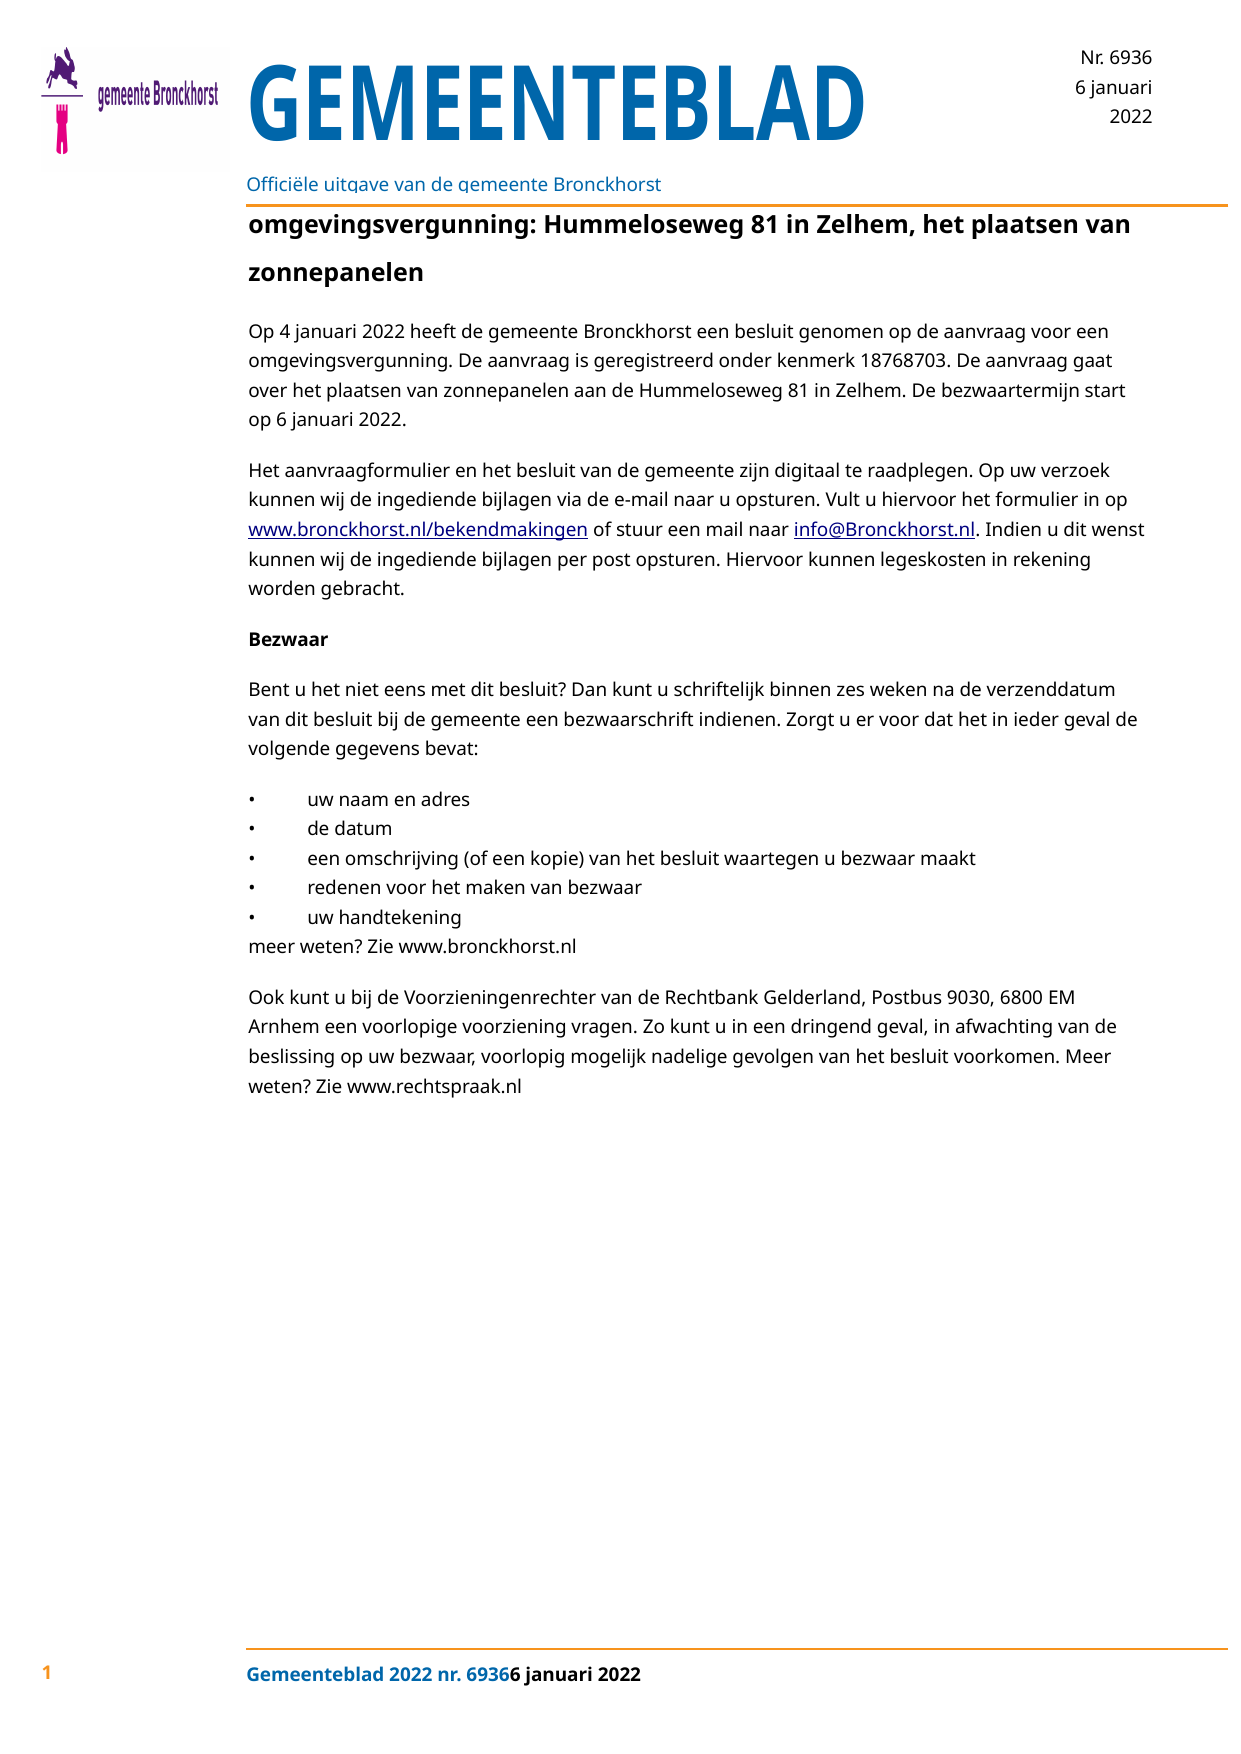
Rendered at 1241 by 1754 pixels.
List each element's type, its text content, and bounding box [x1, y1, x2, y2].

list uw handtekening [248, 904, 1152, 930]
list uw naam en adres [248, 786, 1152, 812]
text Bent u het niet eens met dit besluit? Dan kunt u schriftelijk binnen zes weken na de verzenddatum van dit besluit bij de gemeente een bezwaarschrift indienen. Zorgt u er voor dat het in ieder geval de volgende gegevens bevat: [248, 676, 1152, 761]
text Bezwaar [248, 626, 1152, 652]
list een omschrijving (of een kopie) van het besluit waartegen u bezwaar maakt [248, 845, 1152, 871]
list redenen voor het maken van bezwaar [248, 874, 1152, 900]
text omgevingsvergunning: Hummeloseweg 81 in Zelhem, het plaatsen van zonnepanelen [248, 207, 1152, 288]
text Het aanvraagformulier en het besluit van de gemeente zijn digitaal te raadplegen. Op uw verzoek kunnen wij de ingediende bijlagen via de e-mail naar u opsturen. Vult u hiervoor het formulier in op www.bronckhorst.nl/bekendmakingen of stuur een mail naar info@Bronckhorst.nl. Indien u dit wenst kunnen wij de ingediende bijlagen per post opsturen. Hiervoor kunnen legeskosten in rekening worden gebracht. [248, 457, 1152, 601]
picture [41, 47, 231, 172]
text Op 4 januari 2022 heeft de gemeente Bronckhorst een besluit genomen op de aanvraag voor een omgevingsvergunning. De aanvraag is geregistreerd onder kenmerk 18768703. De aanvraag gaat over het plaatsen van zonnepanelen aan de Hummeloseweg 81 in Zelhem. De bezwaartermijn start op 6 januari 2022. [248, 318, 1152, 432]
text meer weten? Zie www.bronckhorst.nl [248, 934, 1152, 959]
list de datum [248, 815, 1152, 841]
text Ook kunt u bij de Voorzieningenrechter van de Rechtbank Gelderland, Postbus 9030, 6800 EM Arnhem een voorlopige voorziening vragen. Zo kunt u in een dringend geval, in afwachting van de beslissing op uw bezwaar, voorlopig mogelijk nadelige gevolgen van het besluit voorkomen. Meer weten? Zie www.rechtspraak.nl [248, 984, 1152, 1099]
